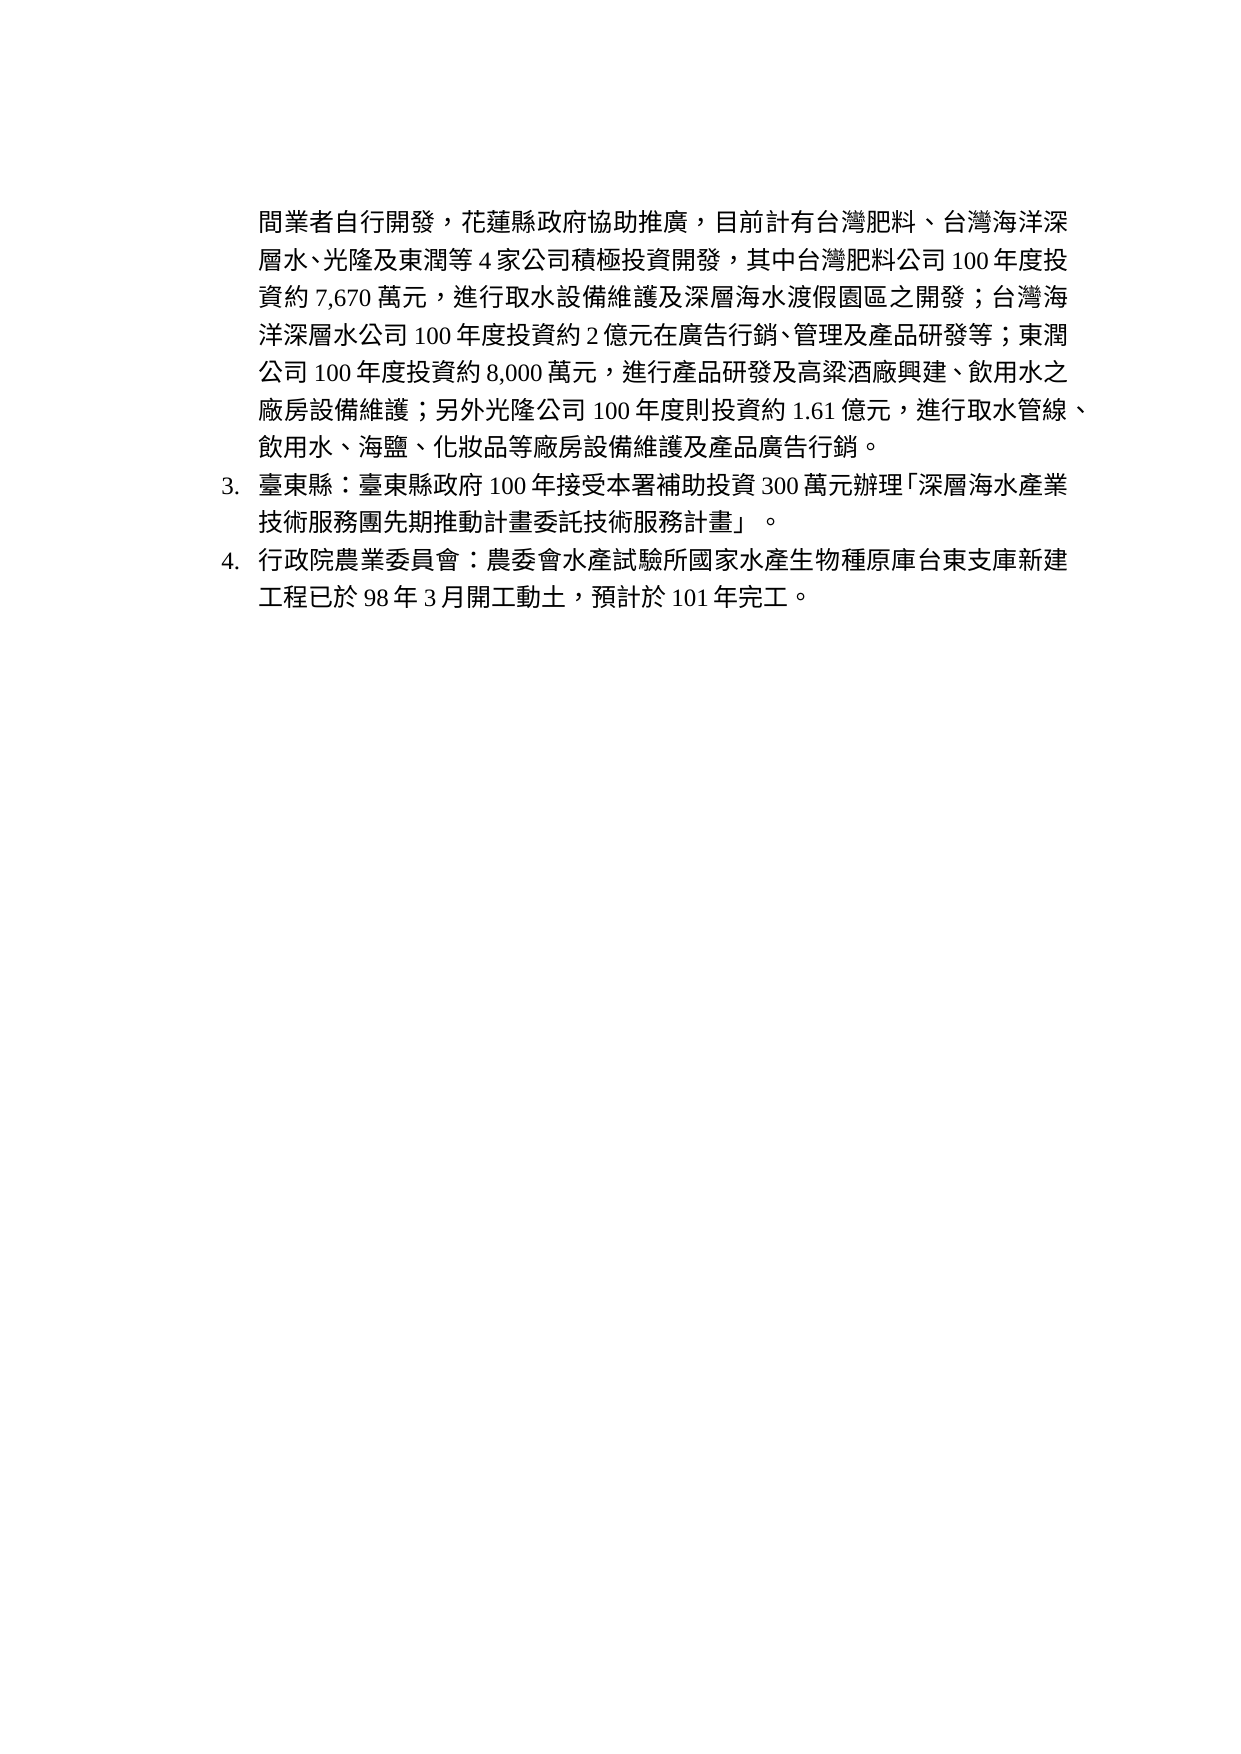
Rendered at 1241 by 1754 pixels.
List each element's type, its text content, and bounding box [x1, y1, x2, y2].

list 花蓮縣：花蓮縣政府受本署補助投資500萬元辦理「推廣地域標章認證制度及輔導產品認證行銷」及「推動特色產品加值輔導及活絡花蓮觀光產業」等2項計畫。目前該縣是臺灣深層海水產業發展較快速之縣市，其係由民間業者自行開發，花蓮縣政府協助推廣，目前計有台灣肥料、台灣海洋深層水、光隆及東潤等4家公司積極投資開發，其中台灣肥料公司100年度投資約7,670萬元，進行取水設備維護及深層海水渡假園區之開發；台灣海洋深層水公司100年度投資約2億元在廣告行銷、管理及產品研發等；東潤公司100年度投資約8,000萬元，進行產品研發及高粱酒廠興建、飲用水之廠房設備維護；另外光隆公司100年度則投資約1.61億元，進行取水管線、飲用水、海鹽、化妝品等廠房設備維護及產品廣告行銷。 [221, 202, 1068, 464]
list 臺東縣：臺東縣政府100年接受本署補助投資300萬元辦理「深層海水產業技術服務團先期推動計畫委託技術服務計畫」。 [221, 464, 1068, 539]
list 行政院農業委員會：農委會水產試驗所國家水產生物種原庫台東支庫新建工程已於98年3月開工動土，預計於101年完工。 [221, 539, 1068, 614]
